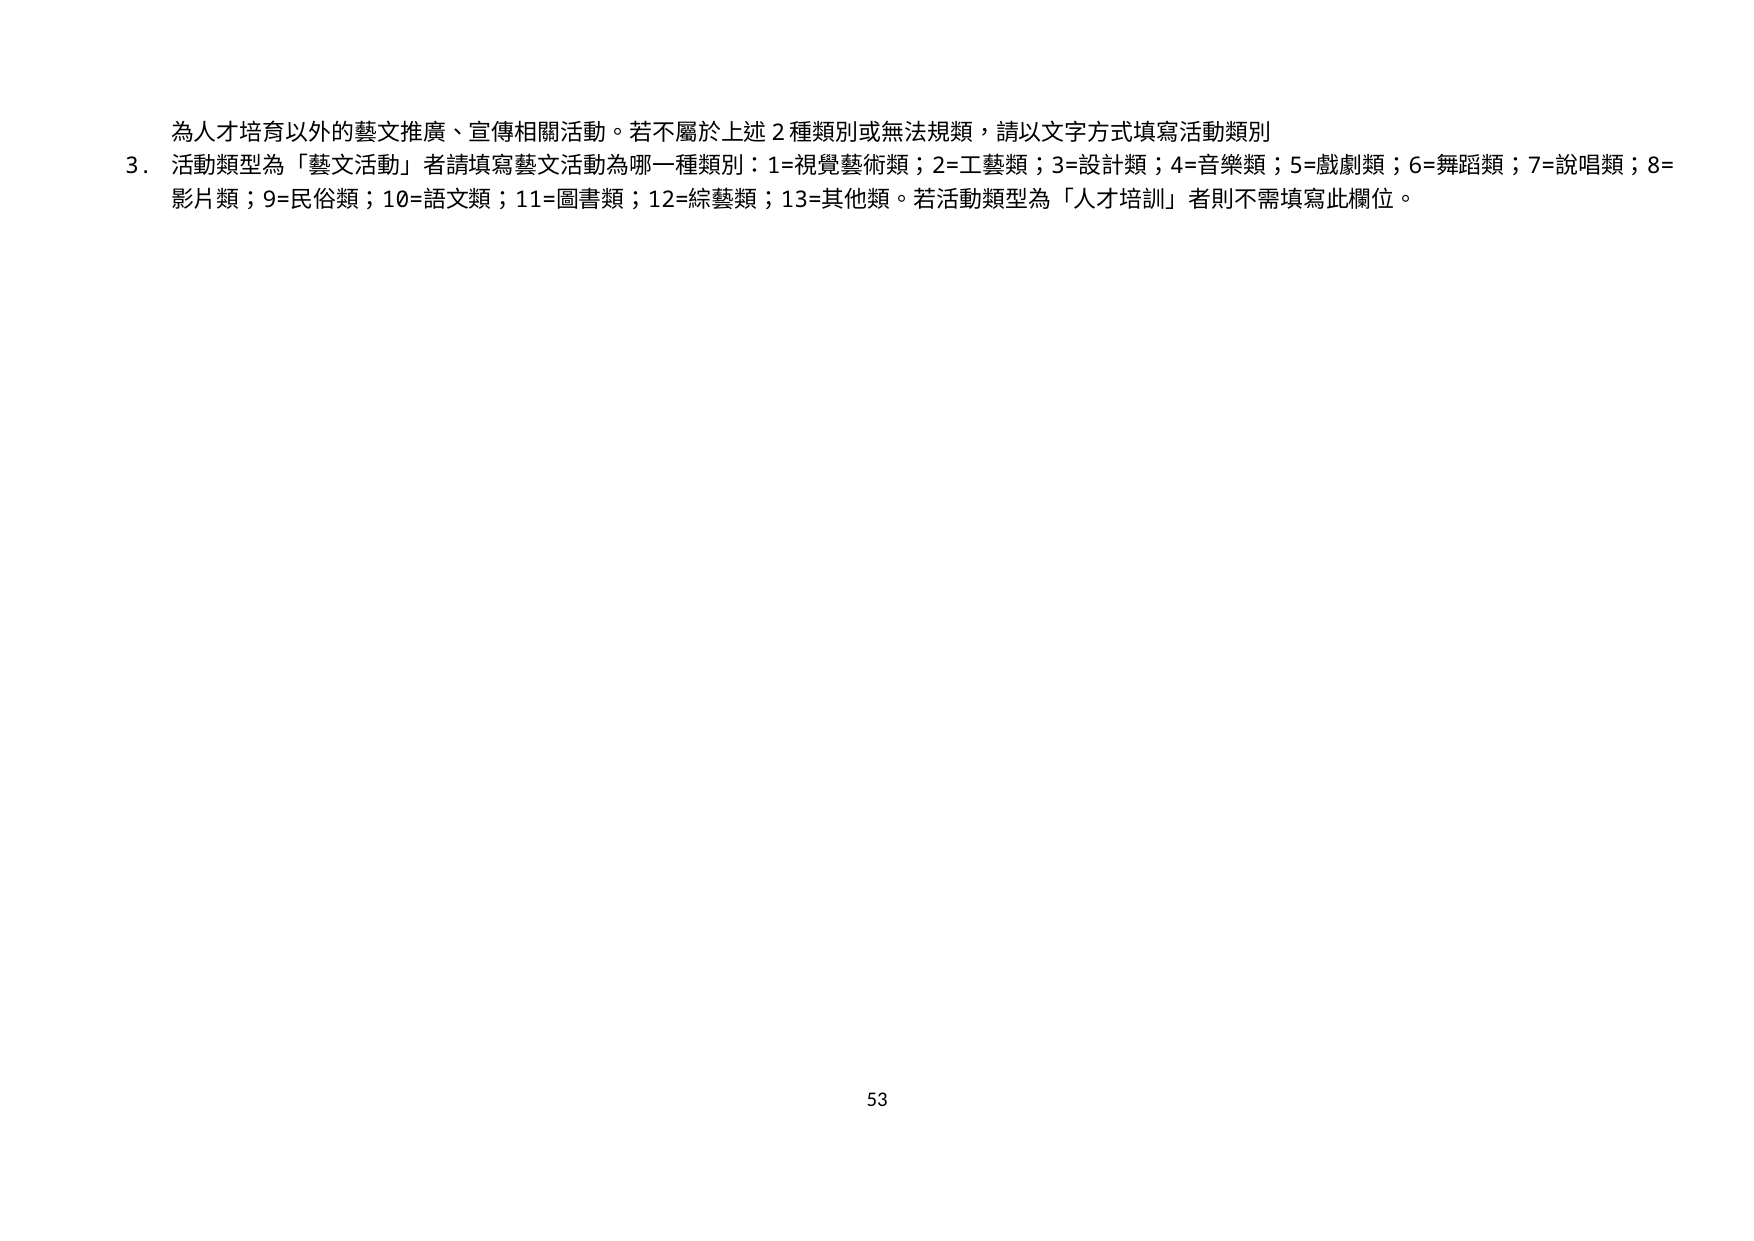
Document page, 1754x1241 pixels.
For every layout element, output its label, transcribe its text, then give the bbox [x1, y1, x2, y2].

list 活動類型為「藝文活動」者請填寫藝文活動為哪一種類別：1=視覺藝術類；2=工藝類；3=設計類；4=音樂類；5=戲劇類；6=舞蹈類；7=說唱類；8=影片類；9=民俗類；10=語文類；11=圖書類；12=綜藝類；13=其他類。若活動類型為「人才培訓」者則不需填寫此欄位。 [125, 147, 1679, 214]
list 為人才培育以外的藝文推廣、宣傳相關活動。若不屬於上述2種類別或無法規類，請以文字方式填寫活動類別 [125, 114, 1679, 147]
